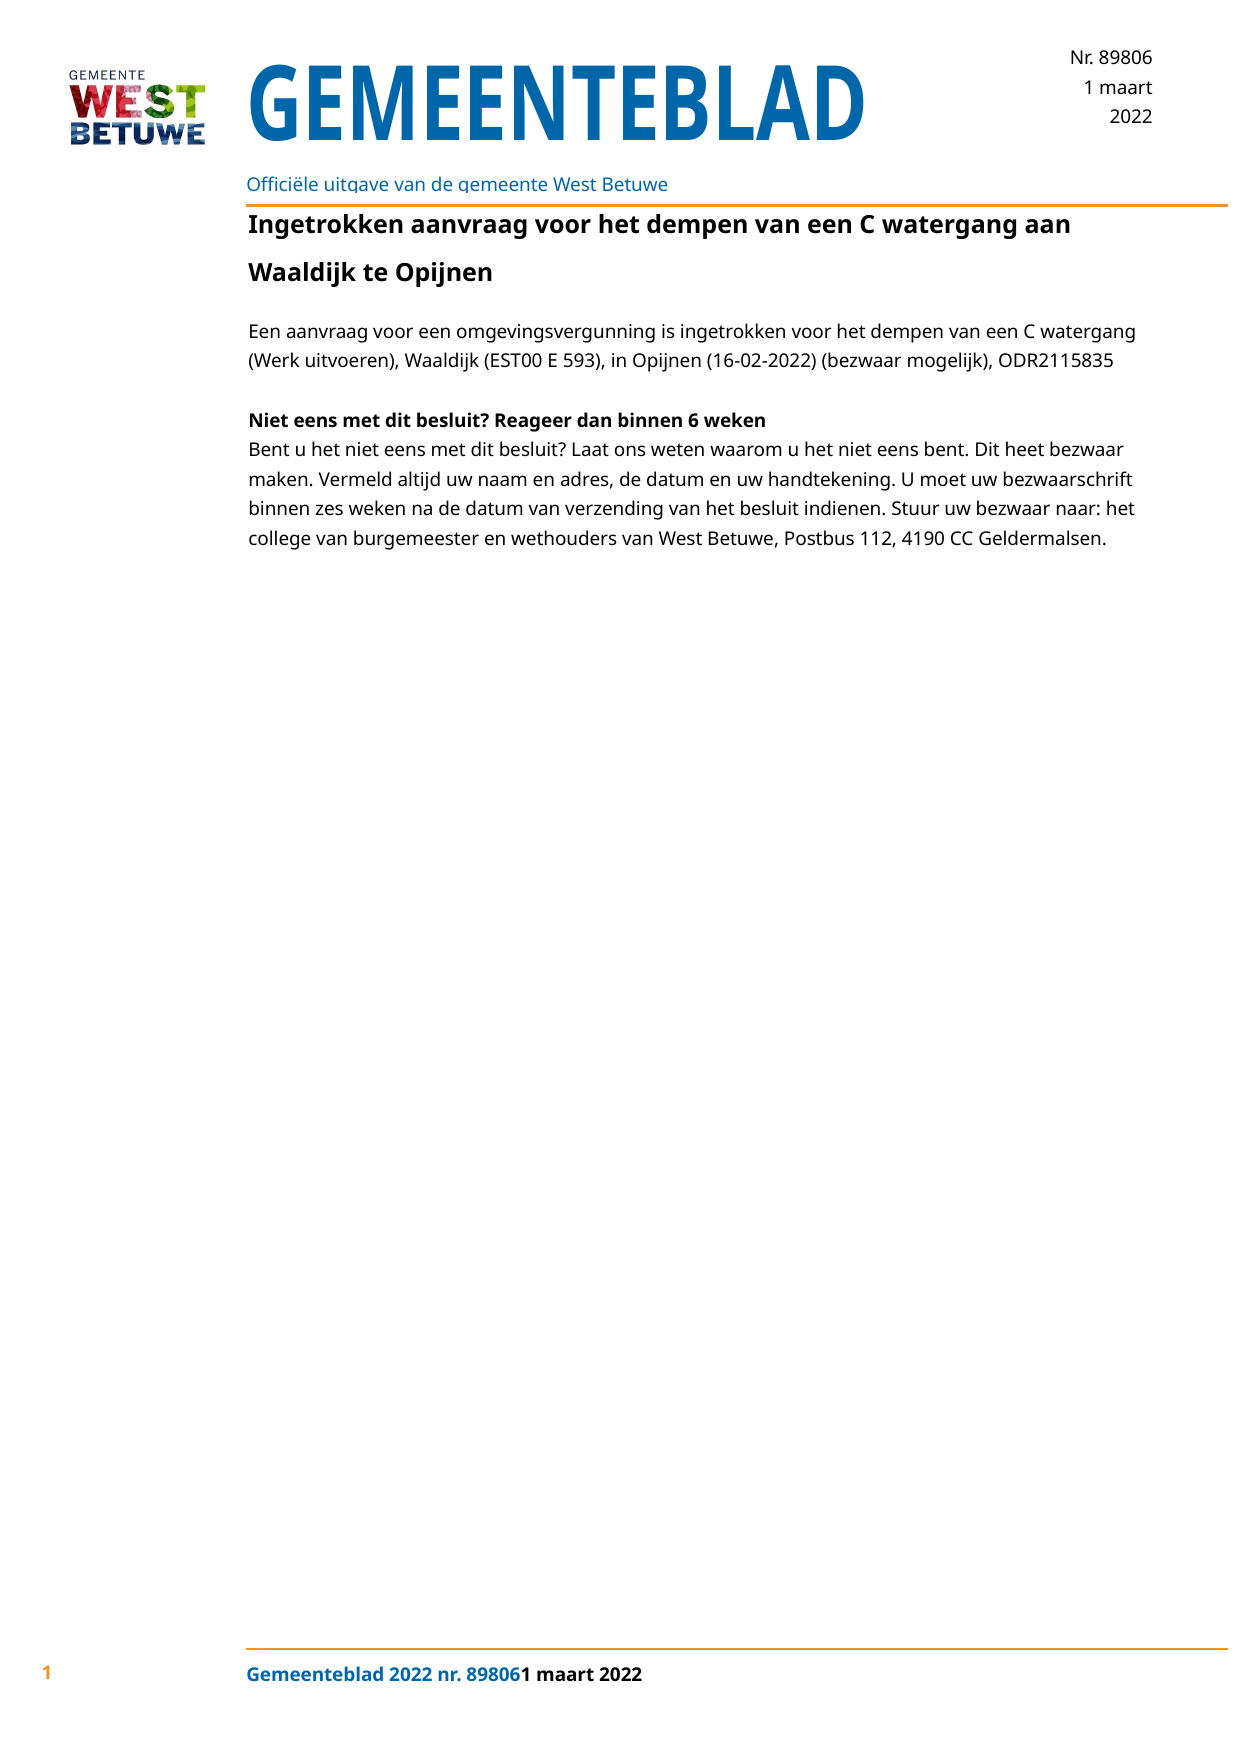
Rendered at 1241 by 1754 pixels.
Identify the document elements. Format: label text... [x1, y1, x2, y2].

text Ingetrokken aanvraag voor het dempen van een C watergang aan Waaldijk te Opijnen [248, 207, 1152, 288]
table_header Een aanvraag voor een omgevingsvergunning is ingetrokken voor het dempen van een C watergang (Werk uitvoeren), Waaldijk (EST00 E 593), in Opijnen (16-02-2022) (bezwaar mogelijk), ODR2115835 Niet eens met dit besluit? Reageer dan binnen 6 weken Bent u het niet eens met dit besluit? Laat ons weten waarom u het niet eens bent. Dit heet bezwaar maken. Vermeld altijd uw naam en adres, de datum en uw handtekening. U moet uw bezwaarschrift binnen zes weken na de datum van verzending van het besluit indienen. Stuur uw bezwaar naar: het college van burgemeester en wethouders van West Betuwe, Postbus 112, 4190 CC Geldermalsen. [248, 318, 1152, 551]
picture [41, 47, 231, 172]
